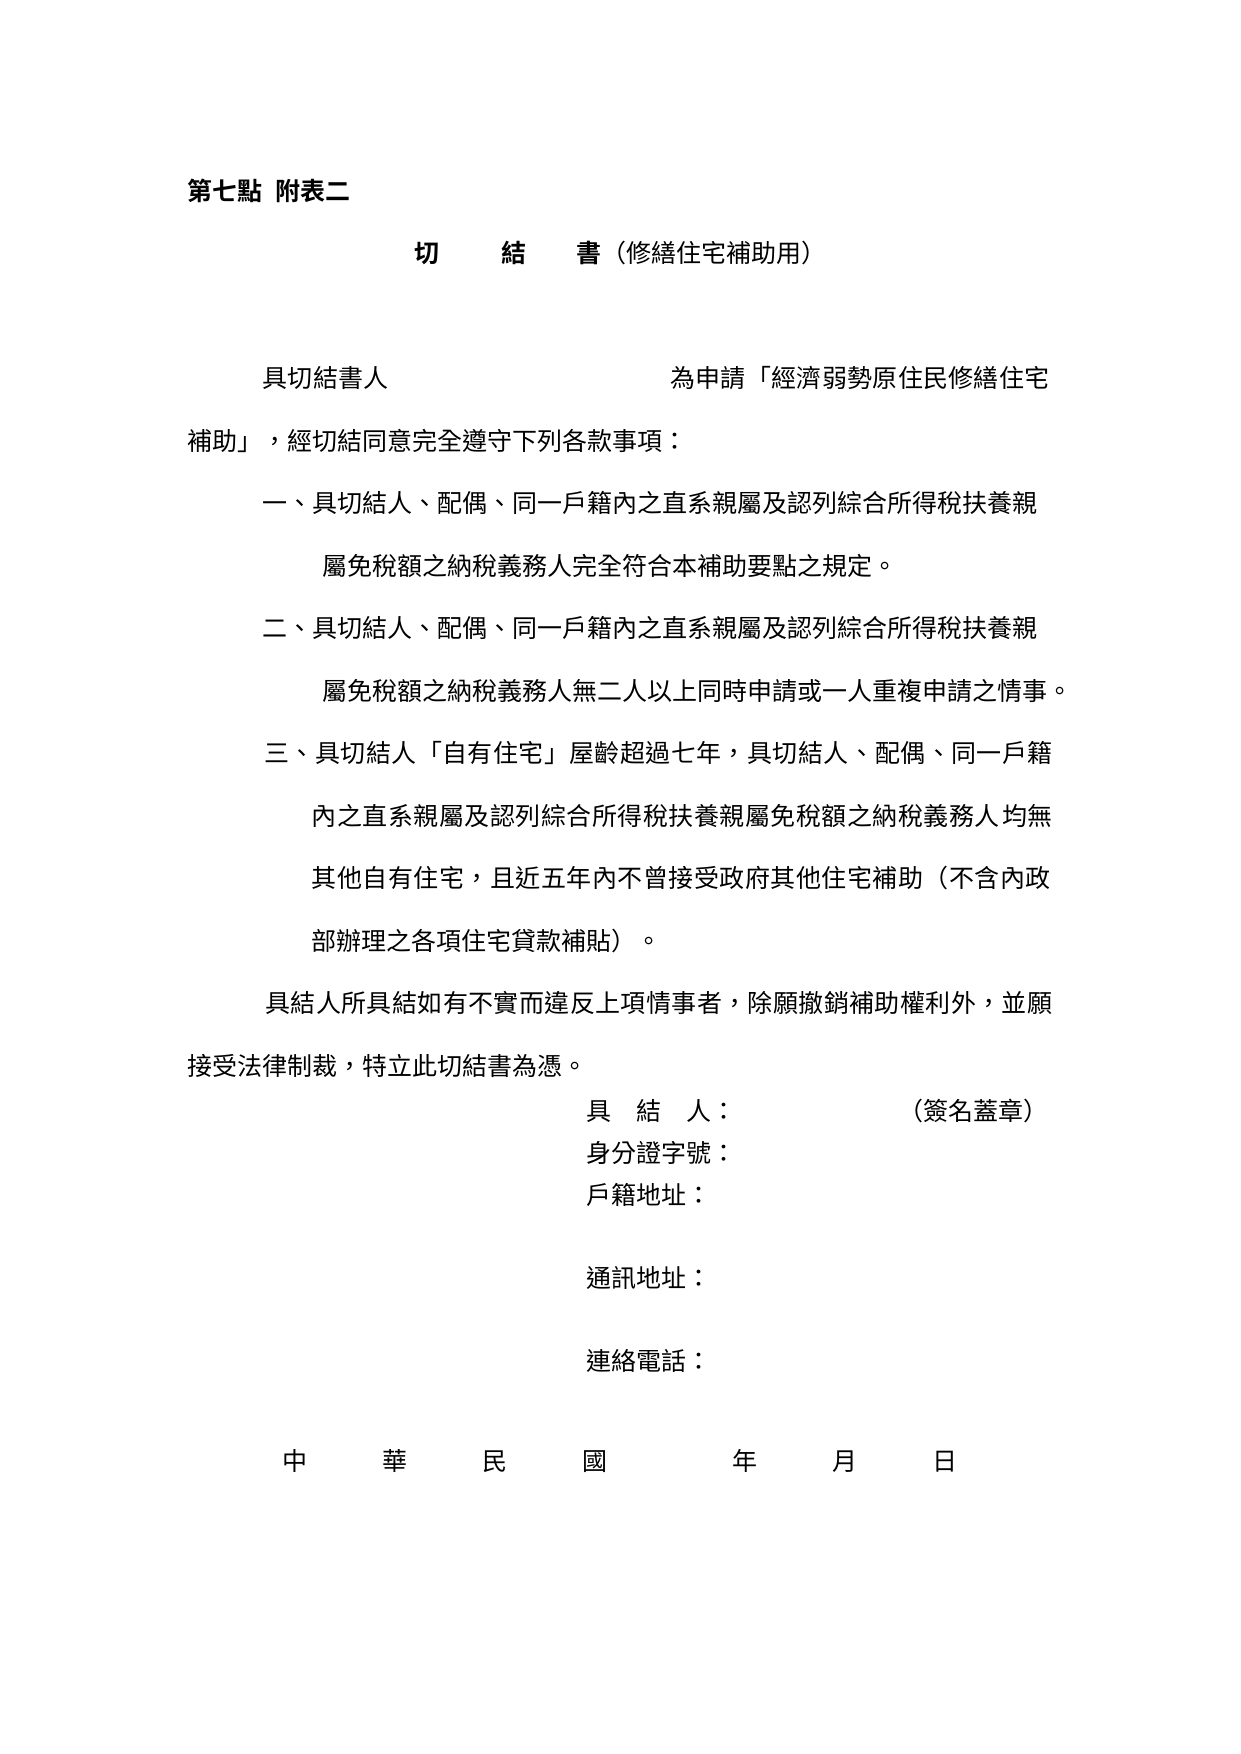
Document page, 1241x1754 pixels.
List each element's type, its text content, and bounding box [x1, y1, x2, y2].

text 一、具切結人、配偶、同一戶籍內之直系親屬及認列綜合所得稅扶養親 [262, 462, 1053, 525]
text 二、具切結人、配偶、同一戶籍內之直系親屬及認列綜合所得稅扶養親 [262, 587, 1053, 650]
text 戶籍地址： [586, 1171, 1053, 1212]
text 第七點 附表二 [187, 150, 1053, 212]
text 通訊地址： [586, 1254, 1053, 1296]
text 具結人所具結如有不實而違反上項情事者，除願撤銷補助權利外，並願接受法律制裁，特立此切結書為憑。 [187, 962, 1053, 1087]
text 屬免稅額之納稅義務人無二人以上同時申請或一人重複申請之情事。 [262, 650, 1053, 712]
text 三、具切結人「自有住宅」屋齡超過七年，具切結人、配偶、同一戶籍 內之直系親屬及認列綜合所得稅扶養親屬免稅額之納稅義務人均無其他自有住宅，且近五年內不曾接受政府其他住宅補助（不含內政部辦理之各項住宅貸款補貼）。 [264, 712, 1053, 962]
text 具 結 人： （簽名蓋章） [586, 1087, 1053, 1129]
text 具切結書人 為申請「經濟弱勢原住民修繕住宅補助」，經切結同意完全遵守下列各款事項： [187, 337, 1053, 462]
text 切 結 書（修繕住宅補助用） [187, 212, 1053, 275]
text 身分證字號： [586, 1129, 1053, 1171]
text 中 華 民 國 年 月 日 [187, 1442, 1053, 1478]
text 連絡電話： [586, 1337, 1053, 1379]
text 屬免稅額之納稅義務人完全符合本補助要點之規定。 [262, 525, 1053, 587]
